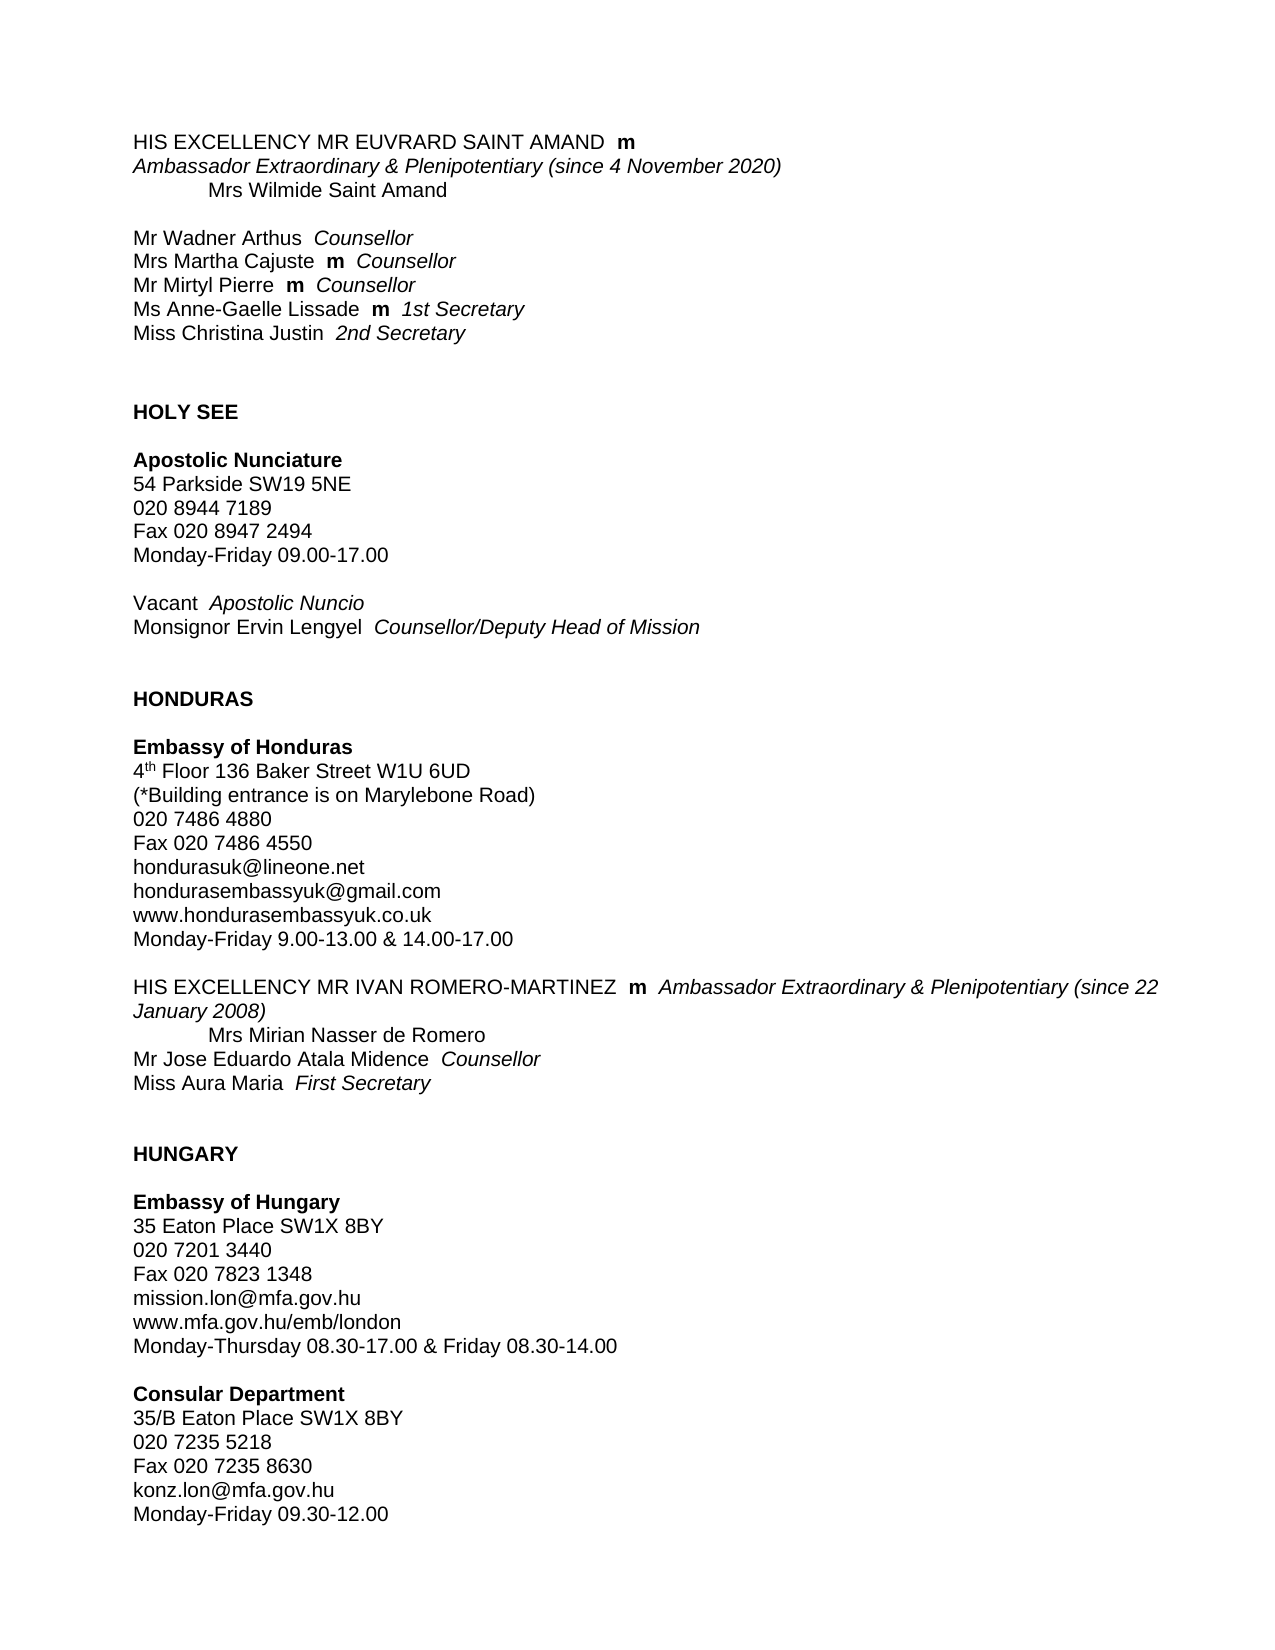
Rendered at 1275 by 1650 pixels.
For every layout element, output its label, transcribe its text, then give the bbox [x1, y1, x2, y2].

text 35/B Eaton Place SW1X 8BY [133, 1406, 1181, 1430]
text HUNGARY [133, 1142, 1181, 1166]
text (*Building entrance is on Marylebone Road) [133, 783, 1181, 807]
text hondurasembassyuk@gmail.com [133, 879, 1181, 903]
text Mrs Wilmide Saint Amand [133, 177, 1181, 201]
text www.mfa.gov.hu/emb/london [133, 1310, 1181, 1334]
text Monday-Friday 09.30-12.00 [133, 1502, 1181, 1526]
text 35 Eaton Place SW1X 8BY [133, 1214, 1181, 1238]
text 020 7486 4880 [133, 807, 1181, 831]
text Miss Aura Maria First Secretary [133, 1070, 1181, 1094]
text Monday-Friday 9.00-13.00 & 14.00-17.00 [133, 927, 1181, 951]
text HIS EXCELLENCY MR EUVRARD SAINT AMAND m [133, 129, 1181, 153]
text HOLY SEE [133, 399, 1181, 423]
text konz.lon@mfa.gov.hu [133, 1478, 1181, 1502]
text Fax 020 8947 2494 [133, 519, 1181, 543]
text hondurasuk@lineone.net [133, 855, 1181, 879]
text Ambassador Extraordinary & Plenipotentiary (since 4 November 2020) [133, 153, 1181, 177]
text Apostolic Nunciature [133, 447, 1181, 471]
text Mrs Martha Cajuste m Counsellor [133, 249, 1181, 273]
text HIS EXCELLENCY MR IVAN ROMERO-MARTINEZ m Ambassador Extraordinary & Plenipotentiary (since 22 January 2008) [133, 974, 1181, 1022]
text 020 8944 7189 [133, 495, 1181, 519]
text www.hondurasembassyuk.co.uk [133, 903, 1181, 927]
text Monday-Friday 09.00-17.00 [133, 543, 1181, 567]
text Fax 020 7486 4550 [133, 831, 1181, 855]
text Mr Wadner Arthus Counsellor [133, 225, 1181, 249]
text Embassy of Hungary [133, 1190, 1181, 1214]
text Embassy of Honduras [133, 735, 1181, 759]
text Mr Jose Eduardo Atala Midence Counsellor [133, 1046, 1181, 1070]
text 54 Parkside SW19 5NE [133, 471, 1181, 495]
text Mrs Mirian Nasser de Romero [133, 1022, 1181, 1046]
text 020 7201 3440 [133, 1238, 1181, 1262]
text Ms Anne-Gaelle Lissade m 1st Secretary [133, 297, 1181, 321]
text Mr Mirtyl Pierre m Counsellor [133, 273, 1181, 297]
text 020 7235 5218 [133, 1430, 1181, 1454]
text Fax 020 7235 8630 [133, 1454, 1181, 1478]
text Vacant Apostolic Nuncio [133, 591, 1181, 615]
text Monsignor Ervin Lengyel Counsellor/Deputy Head of Mission [133, 615, 1181, 639]
text 4th Floor 136 Baker Street W1U 6UD [133, 759, 1181, 783]
text HONDURAS [133, 687, 1181, 711]
text mission.lon@mfa.gov.hu [133, 1286, 1181, 1310]
text Consular Department [133, 1382, 1181, 1406]
text Monday-Thursday 08.30-17.00 & Friday 08.30-14.00 [133, 1334, 1181, 1358]
text Fax 020 7823 1348 [133, 1262, 1181, 1286]
text Miss Christina Justin 2nd Secretary [133, 321, 1181, 345]
